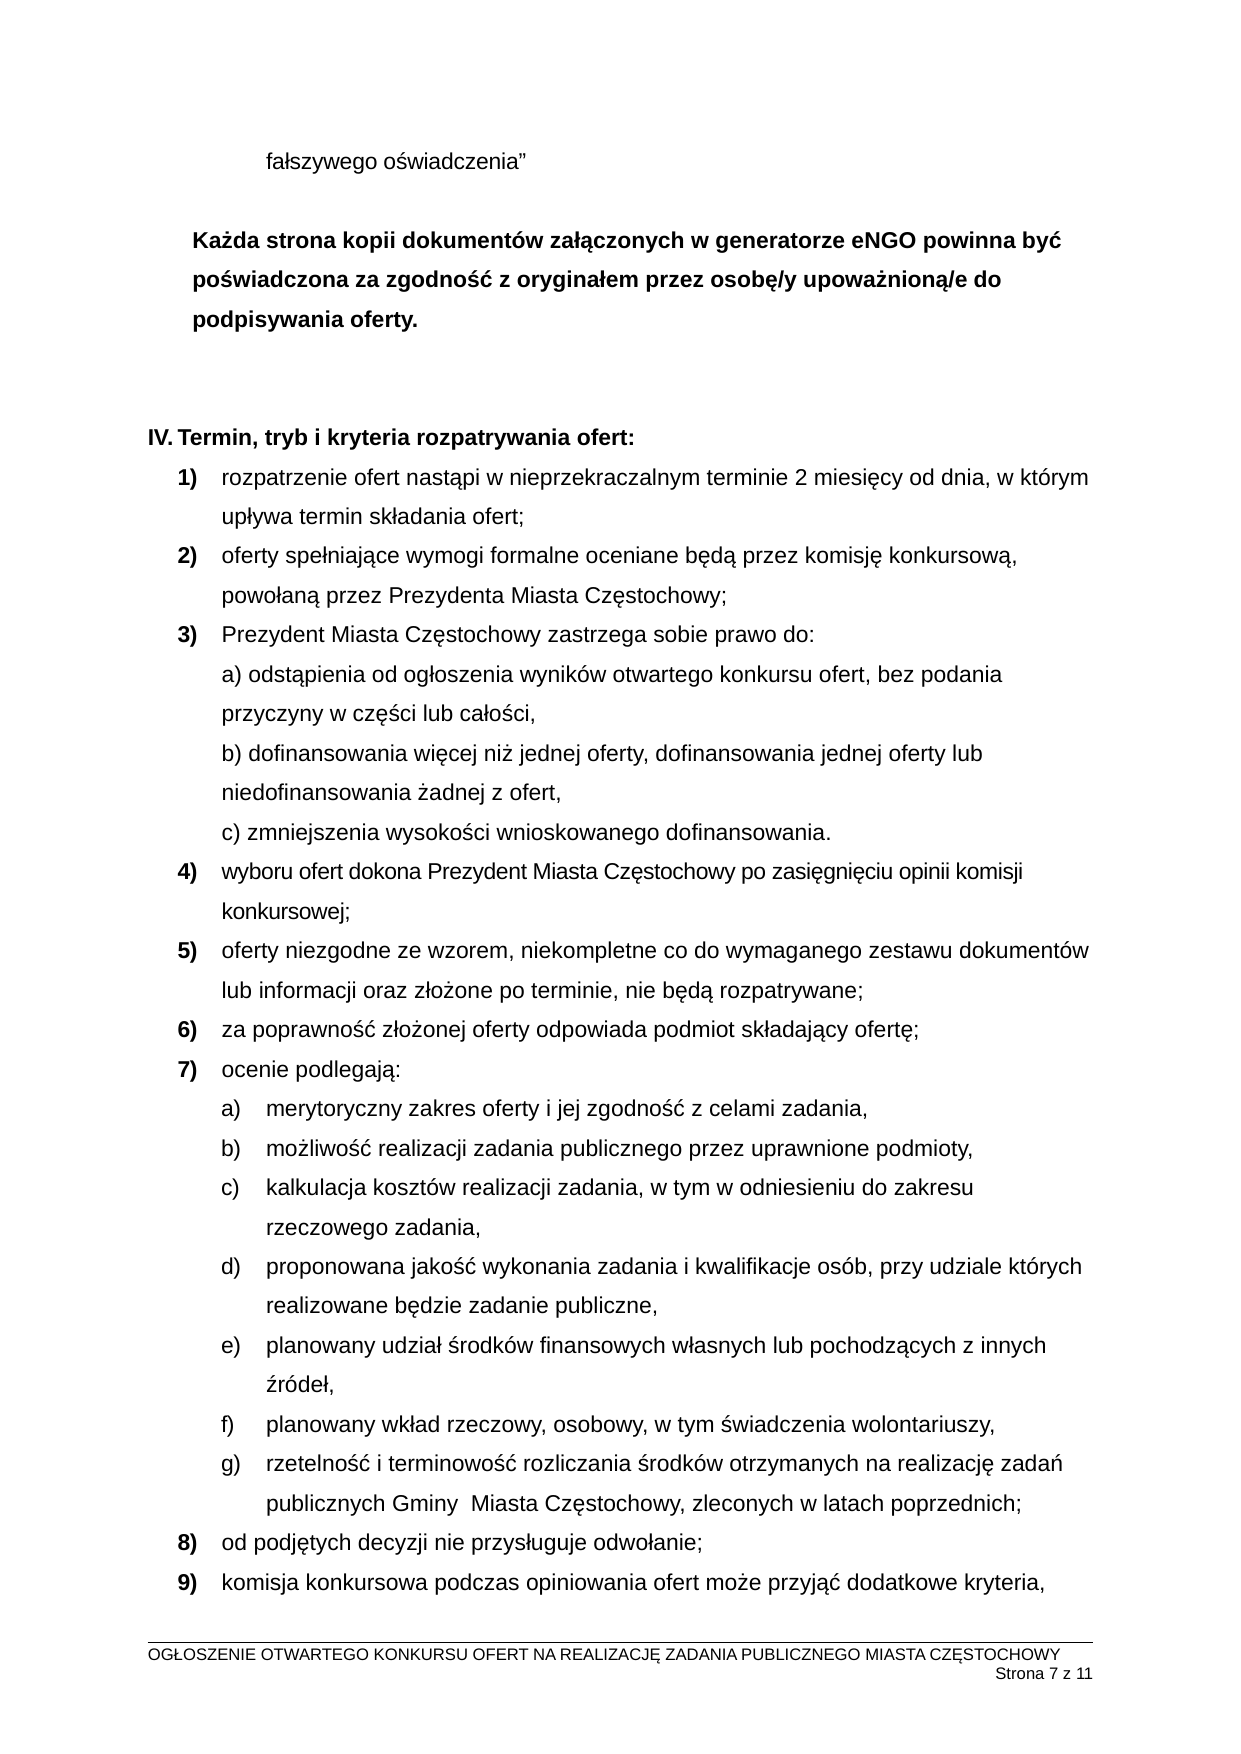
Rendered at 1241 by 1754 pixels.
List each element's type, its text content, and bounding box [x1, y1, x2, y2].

list a) odstąpienia od ogłoszenia wyników otwartego konkursu ofert, bez podania przyczyny w części lub całości, [177, 661, 1093, 727]
list możliwość realizacji zadania publicznego przez uprawnione podmioty, [221, 1134, 1093, 1161]
list rzetelność i terminowość rozliczania środków otrzymanych na realizację zadań publicznych Gminy Miasta Częstochowy, zleconych w latach poprzednich; [221, 1450, 1093, 1516]
list ocenie podlegają: [177, 1056, 1093, 1082]
list oferty spełniające wymogi formalne oceniane będą przez komisję konkursową, powołaną przez Prezydenta Miasta Częstochowy; [177, 542, 1093, 608]
list Prezydent Miasta Częstochowy zastrzega sobie prawo do: [177, 621, 1093, 648]
list fałszywego oświadczenia” [222, 148, 1093, 174]
list wyboru ofert dokona Prezydent Miasta Częstochowy po zasięgnięciu opinii komisji konkursowej; [177, 858, 1093, 924]
list kalkulacja kosztów realizacji zadania, w tym w odniesieniu do zakresu rzeczowego zadania, [221, 1174, 1093, 1240]
list planowany wkład rzeczowy, osobowy, w tym świadczenia wolontariuszy, [221, 1411, 1093, 1437]
list od podjętych decyzji nie przysługuje odwołanie; [177, 1529, 1093, 1556]
list rozpatrzenie ofert nastąpi w nieprzekraczalnym terminie 2 miesięcy od dnia, w którym upływa termin składania ofert; [177, 463, 1093, 529]
text Każda strona kopii dokumentów załączonych w generatorze eNGO powinna być poświadczona za zgodność z oryginałem przez osobę/y upoważnioną/e do podpisywania oferty. [192, 227, 1093, 332]
list oferty niezgodne ze wzorem, niekompletne co do wymaganego zestawu dokumentów lub informacji oraz złożone po terminie, nie będą rozpatrywane; [177, 937, 1093, 1003]
list merytoryczny zakres oferty i jej zgodność z celami zadania, [221, 1095, 1093, 1121]
list proponowana jakość wykonania zadania i kwalifikacje osób, przy udziale których realizowane będzie zadanie publiczne, [221, 1253, 1093, 1319]
list c) zmniejszenia wysokości wnioskowanego dofinansowania. [177, 819, 1093, 845]
list Termin, tryb i kryteria rozpatrywania ofert: [148, 424, 1093, 450]
list planowany udział środków finansowych własnych lub pochodzących z innych źródeł, [221, 1332, 1093, 1398]
list komisja konkursowa podczas opiniowania ofert może przyjąć dodatkowe kryteria, [177, 1569, 1093, 1595]
list b) dofinansowania więcej niż jednej oferty, dofinansowania jednej oferty lub niedofinansowania żadnej z ofert, [177, 740, 1093, 806]
list za poprawność złożonej oferty odpowiada podmiot składający ofertę; [177, 1016, 1093, 1042]
